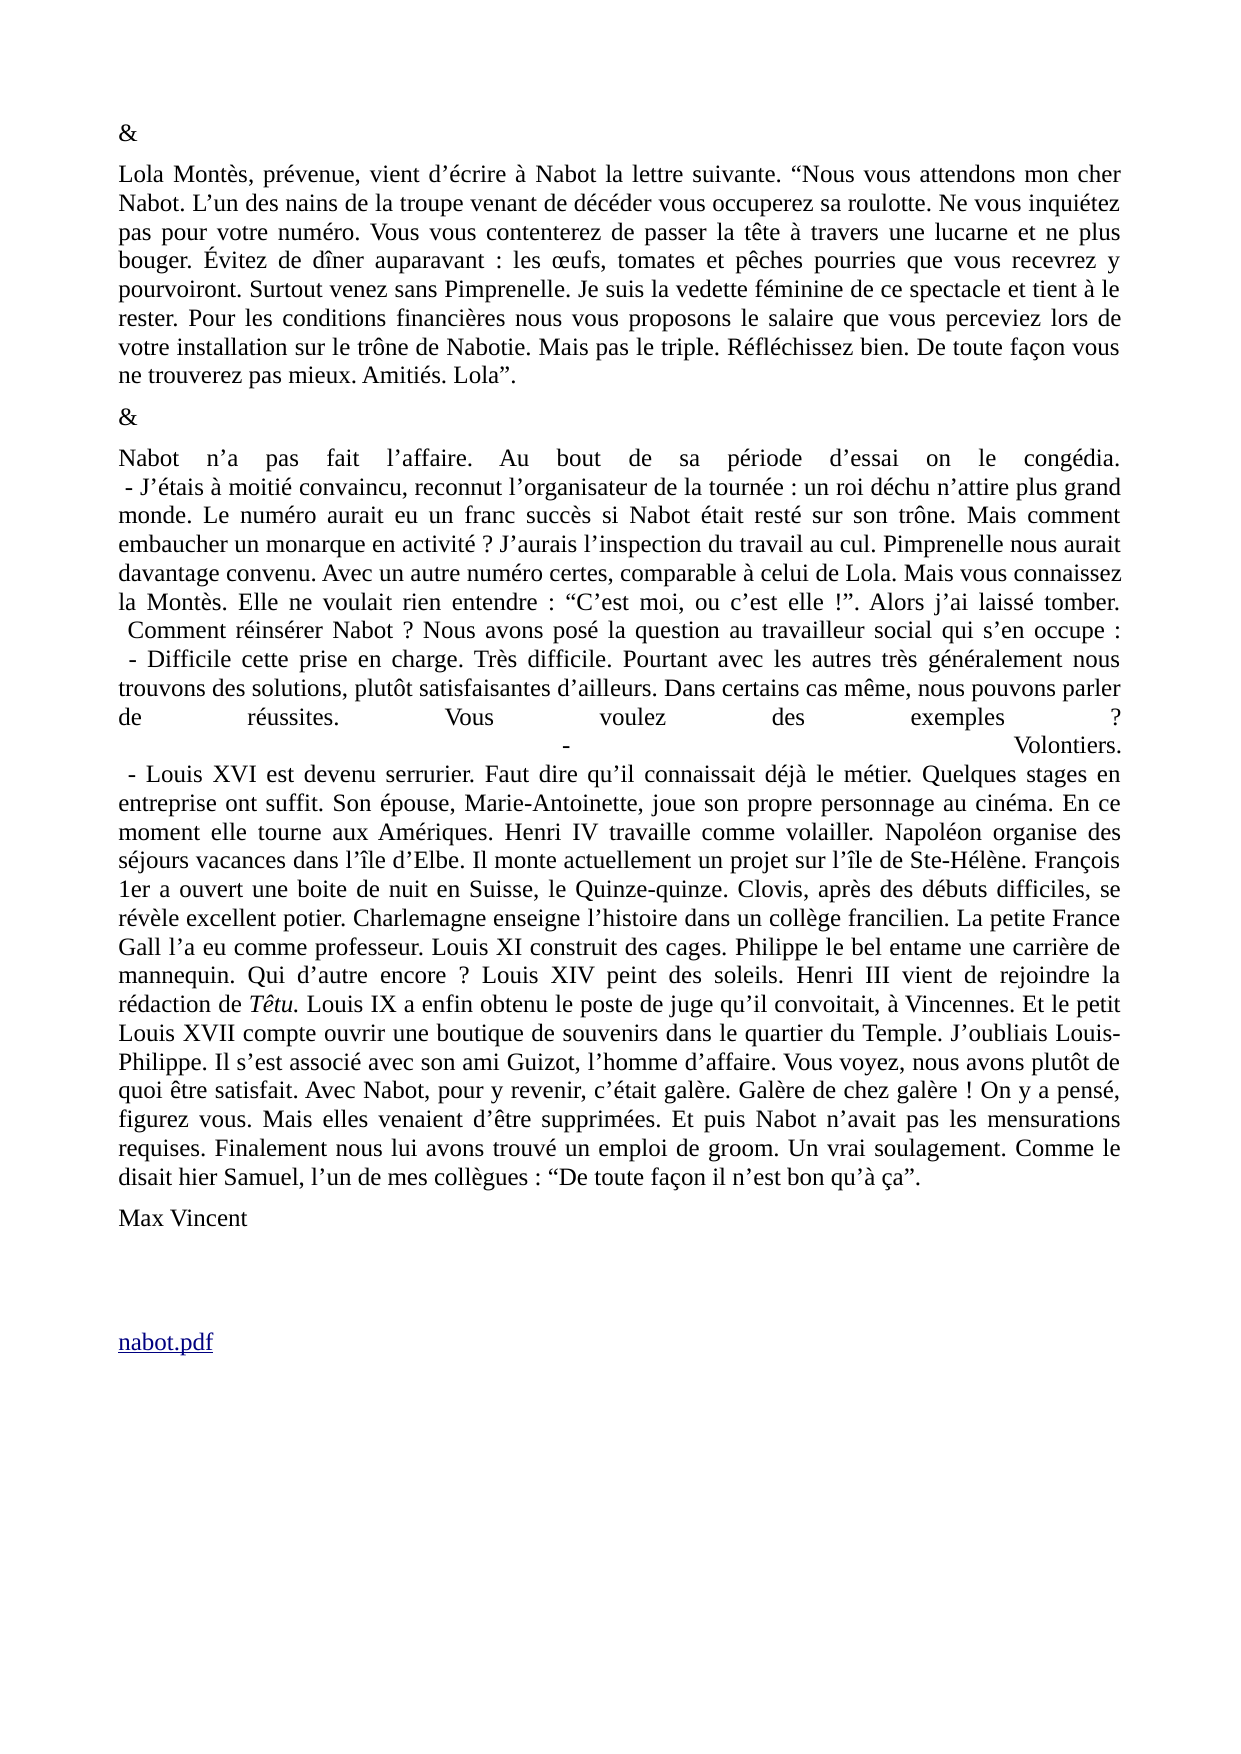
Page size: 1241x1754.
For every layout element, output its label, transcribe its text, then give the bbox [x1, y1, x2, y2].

text Nabot n’a pas fait l’affaire. Au bout de sa période d’essai on le congédia. - J’étais à moitié convaincu, reconnut l’organisateur de la tournée : un roi déchu n’attire plus grand monde. Le numéro aurait eu un franc succès si Nabot était resté sur son trône. Mais comment embaucher un monarque en activité ? J’aurais l’inspection du travail au cul. Pimprenelle nous aurait davantage convenu. Avec un autre numéro certes, comparable à celui de Lola. Mais vous connaissez la Montès. Elle ne voulait rien entendre : “C’est moi, ou c’est elle !”. Alors j’ai laissé tomber. Comment réinsérer Nabot ? Nous avons posé la question au travailleur social qui s’en occupe : - Difficile cette prise en charge. Très difficile. Pourtant avec les autres très généralement nous trouvons des solutions, plutôt satisfaisantes d’ailleurs. Dans certains cas même, nous pouvons parler de réussites. Vous voulez des exemples ? - Volontiers. - Louis XVI est devenu serrurier. Faut dire qu’il connaissait déjà le métier. Quelques stages en entreprise ont suffit. Son épouse, Marie-Antoinette, joue son propre personnage au cinéma. En ce moment elle tourne aux Amériques. Henri IV travaille comme volailler. Napoléon organise des séjours vacances dans l’île d’Elbe. Il monte actuellement un projet sur l’île de Ste-Hélène. François 1er a ouvert une boite de nuit en Suisse, le Quinze-quinze. Clovis, après des débuts difficiles, se révèle excellent potier. Charlemagne enseigne l’histoire dans un collège francilien. La petite France Gall l’a eu comme professeur. Louis XI construit des cages. Philippe le bel entame une carrière de mannequin. Qui d’autre encore ? Louis XIV peint des soleils. Henri III vient de rejoindre la rédaction de Têtu. Louis IX a enfin obtenu le poste de juge qu’il convoitait, à Vincennes. Et le petit Louis XVII compte ouvrir une boutique de souvenirs dans le quartier du Temple. J’oubliais Louis-Philippe. Il s’est associé avec son ami Guizot, l’homme d’affaire. Vous voyez, nous avons plutôt de quoi être satisfait. Avec Nabot, pour y revenir, c’était galère. Galère de chez galère ! On y a pensé, figurez vous. Mais elles venaient d’être supprimées. Et puis Nabot n’avait pas les mensurations requises. Finalement nous lui avons trouvé un emploi de groom. Un vrai soulagement. Comme le disait hier Samuel, l’un de mes collègues : “De toute façon il n’est bon qu’à ça”. [118, 443, 1122, 1191]
text Max Vincent [118, 1203, 1122, 1232]
text Lola Montès, prévenue, vient d’écrire à Nabot la lettre suivante. “Nous vous attendons mon cher Nabot. L’un des nains de la troupe venant de décéder vous occuperez sa roulotte. Ne vous inquiétez pas pour votre numéro. Vous vous contenterez de passer la tête à travers une lucarne et ne plus bouger. Évitez de dîner auparavant : les œufs, tomates et pêches pourries que vous recevrez y pourvoiront. Surtout venez sans Pimprenelle. Je suis la vedette féminine de ce spectacle et tient à le rester. Pour les conditions financières nous vous proposons le salaire que vous perceviez lors de votre installation sur le trône de Nabotie. Mais pas le triple. Réfléchissez bien. De toute façon vous ne trouverez pas mieux. Amitiés. Lola”. [118, 159, 1122, 389]
text & [118, 118, 1122, 147]
text & [118, 402, 1122, 431]
text nabot.pdf [118, 1327, 1122, 1356]
